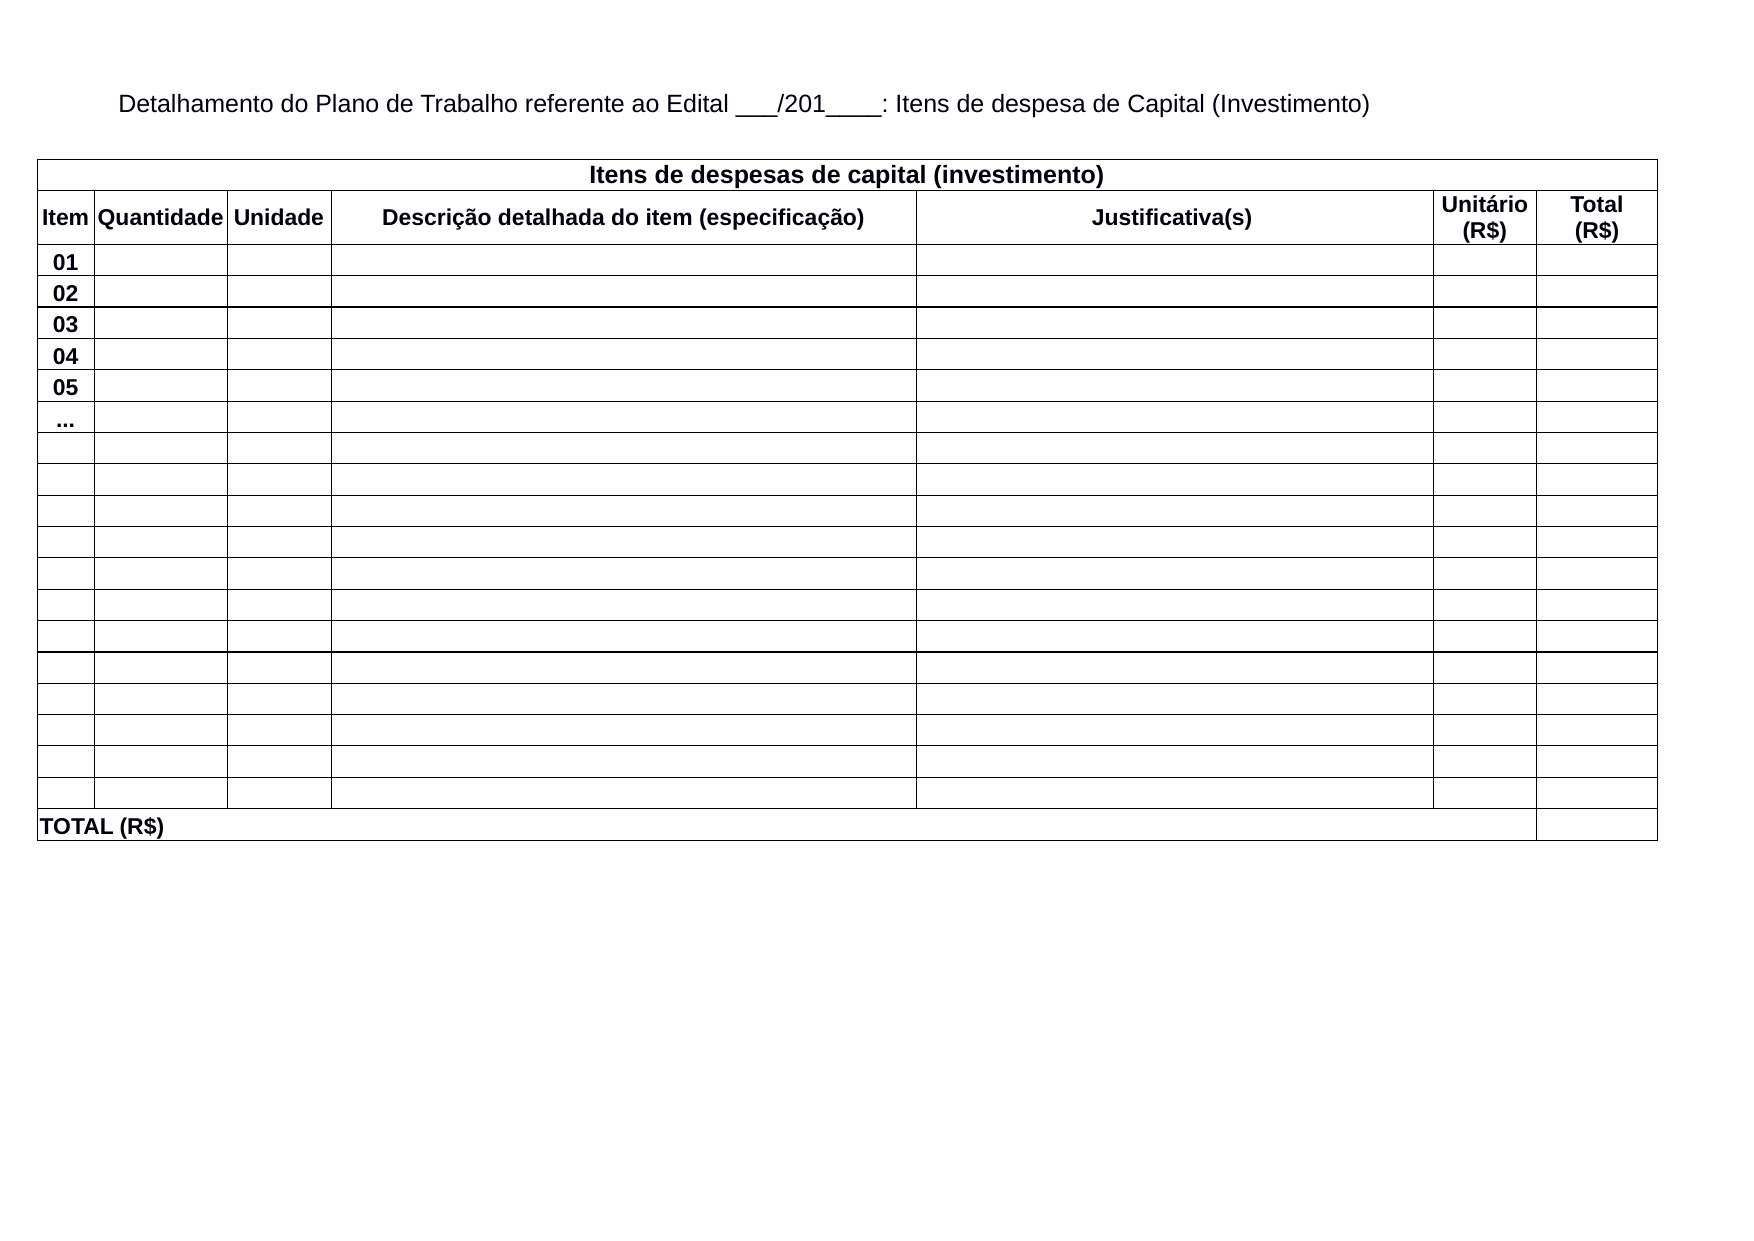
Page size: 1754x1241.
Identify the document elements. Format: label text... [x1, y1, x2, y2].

table_cell [1434, 402, 1536, 432]
table_cell [95, 402, 227, 432]
table_cell [1434, 684, 1536, 714]
table_cell [332, 590, 916, 620]
table_cell [228, 590, 331, 620]
table_cell [95, 496, 227, 526]
table_cell [1537, 245, 1657, 275]
table_cell [332, 778, 916, 808]
table_cell [1537, 684, 1657, 714]
table_cell [917, 464, 1433, 494]
table_cell [1434, 370, 1536, 401]
table_cell [95, 308, 227, 338]
table_cell [332, 715, 916, 745]
table_cell Item [38, 191, 94, 244]
table_cell [917, 308, 1433, 338]
table_cell [1537, 402, 1657, 432]
table_cell [228, 339, 331, 369]
table_cell [332, 558, 916, 589]
table_cell [332, 746, 916, 777]
table_cell [332, 653, 916, 683]
table_cell Descrição detalhada do item (especificação) [332, 191, 916, 244]
table_cell [1434, 653, 1536, 683]
table_cell [38, 653, 94, 683]
table_cell [917, 715, 1433, 745]
table_cell [332, 464, 916, 494]
table_cell [917, 433, 1433, 463]
table_cell [917, 339, 1433, 369]
table_cell [917, 746, 1433, 777]
table_cell [1537, 653, 1657, 683]
table_cell 02 [38, 276, 94, 306]
table_cell [95, 558, 227, 589]
table_cell [332, 339, 916, 369]
table_cell [95, 276, 227, 306]
table_cell 04 [38, 339, 94, 369]
table_cell [228, 715, 331, 745]
table_cell [228, 402, 331, 432]
table_cell [95, 684, 227, 714]
table_cell [1537, 621, 1657, 651]
table_cell [1434, 590, 1536, 620]
table_cell [1434, 245, 1536, 275]
table_cell [917, 778, 1433, 808]
table_cell Unitário (R$) [1434, 191, 1536, 244]
table_cell [95, 464, 227, 494]
table_cell [95, 370, 227, 401]
table_cell [228, 746, 331, 777]
table_cell [38, 496, 94, 526]
table_cell Total (R$) [1537, 191, 1657, 244]
table_cell [1537, 370, 1657, 401]
table_cell [38, 527, 94, 557]
table_cell [1537, 339, 1657, 369]
table_cell [332, 684, 916, 714]
table_cell [38, 621, 94, 651]
table_cell [228, 370, 331, 401]
table_cell [1537, 496, 1657, 526]
table_cell [228, 527, 331, 557]
table_cell Unidade [228, 191, 331, 244]
table_cell 03 [38, 308, 94, 338]
table_cell [1434, 621, 1536, 651]
table_cell [95, 339, 227, 369]
table_cell [917, 370, 1433, 401]
table_cell 05 [38, 370, 94, 401]
table_cell [1537, 276, 1657, 306]
table_cell [228, 464, 331, 494]
table_cell [332, 370, 916, 401]
table_cell [228, 778, 331, 808]
table_cell [1434, 464, 1536, 494]
table_cell [38, 715, 94, 745]
table_cell [917, 621, 1433, 651]
table_cell [917, 590, 1433, 620]
table_cell [917, 684, 1433, 714]
table_cell [332, 621, 916, 651]
table_cell [332, 245, 916, 275]
table_cell [95, 527, 227, 557]
table_cell [1537, 558, 1657, 589]
table_cell Quantidade [95, 191, 227, 244]
table_cell [95, 778, 227, 808]
table_cell [917, 558, 1433, 589]
table_cell [1434, 433, 1536, 463]
table_header Itens de despesas de capital (investimento) [38, 160, 1657, 190]
table_cell [228, 684, 331, 714]
table_cell [1434, 558, 1536, 589]
table_cell [332, 496, 916, 526]
table_cell [917, 402, 1433, 432]
table_cell [95, 715, 227, 745]
table_cell [332, 276, 916, 306]
table_cell [1434, 496, 1536, 526]
table_cell [95, 746, 227, 777]
table_cell [1434, 715, 1536, 745]
table_cell [1537, 778, 1657, 808]
table_cell [917, 245, 1433, 275]
table_cell [38, 464, 94, 494]
table_cell [1537, 464, 1657, 494]
table_cell Justificativa(s) [917, 191, 1433, 244]
table_cell [228, 433, 331, 463]
table_cell [1434, 276, 1536, 306]
table_cell [1434, 339, 1536, 369]
table_cell [95, 653, 227, 683]
table_cell [917, 527, 1433, 557]
table_cell [228, 276, 331, 306]
table_cell [38, 558, 94, 589]
subtitle Detalhamento do Plano de Trabalho referente ao Edital ___/201____: Itens de despesa de Capital (Investimento) [118, 89, 1577, 117]
table_cell ... [38, 402, 94, 432]
table_cell [1434, 527, 1536, 557]
table_cell [228, 558, 331, 589]
table_cell [38, 433, 94, 463]
table_cell [1537, 308, 1657, 338]
table_cell [332, 402, 916, 432]
table_cell [917, 653, 1433, 683]
table_cell [38, 746, 94, 777]
table_cell [1537, 715, 1657, 745]
table_cell [38, 684, 94, 714]
table_cell [917, 496, 1433, 526]
table_cell [332, 433, 916, 463]
table_cell [1434, 746, 1536, 777]
table_cell TOTAL (R$) [38, 809, 1536, 839]
table_cell [917, 276, 1433, 306]
table_cell [1537, 809, 1657, 839]
table_cell [332, 308, 916, 338]
table_cell [1434, 778, 1536, 808]
table_cell [1537, 433, 1657, 463]
table_cell [228, 308, 331, 338]
table_cell [1537, 590, 1657, 620]
table_cell [95, 433, 227, 463]
table_cell [38, 590, 94, 620]
table_cell [228, 496, 331, 526]
table_cell [332, 527, 916, 557]
table_cell [228, 621, 331, 651]
table_cell [95, 245, 227, 275]
table_cell [1434, 308, 1536, 338]
table_cell [228, 245, 331, 275]
table_cell [1537, 527, 1657, 557]
table_cell [228, 653, 331, 683]
table_cell [95, 590, 227, 620]
table_cell [95, 621, 227, 651]
table_cell 01 [38, 245, 94, 275]
table_cell [1537, 746, 1657, 777]
table_cell [38, 778, 94, 808]
